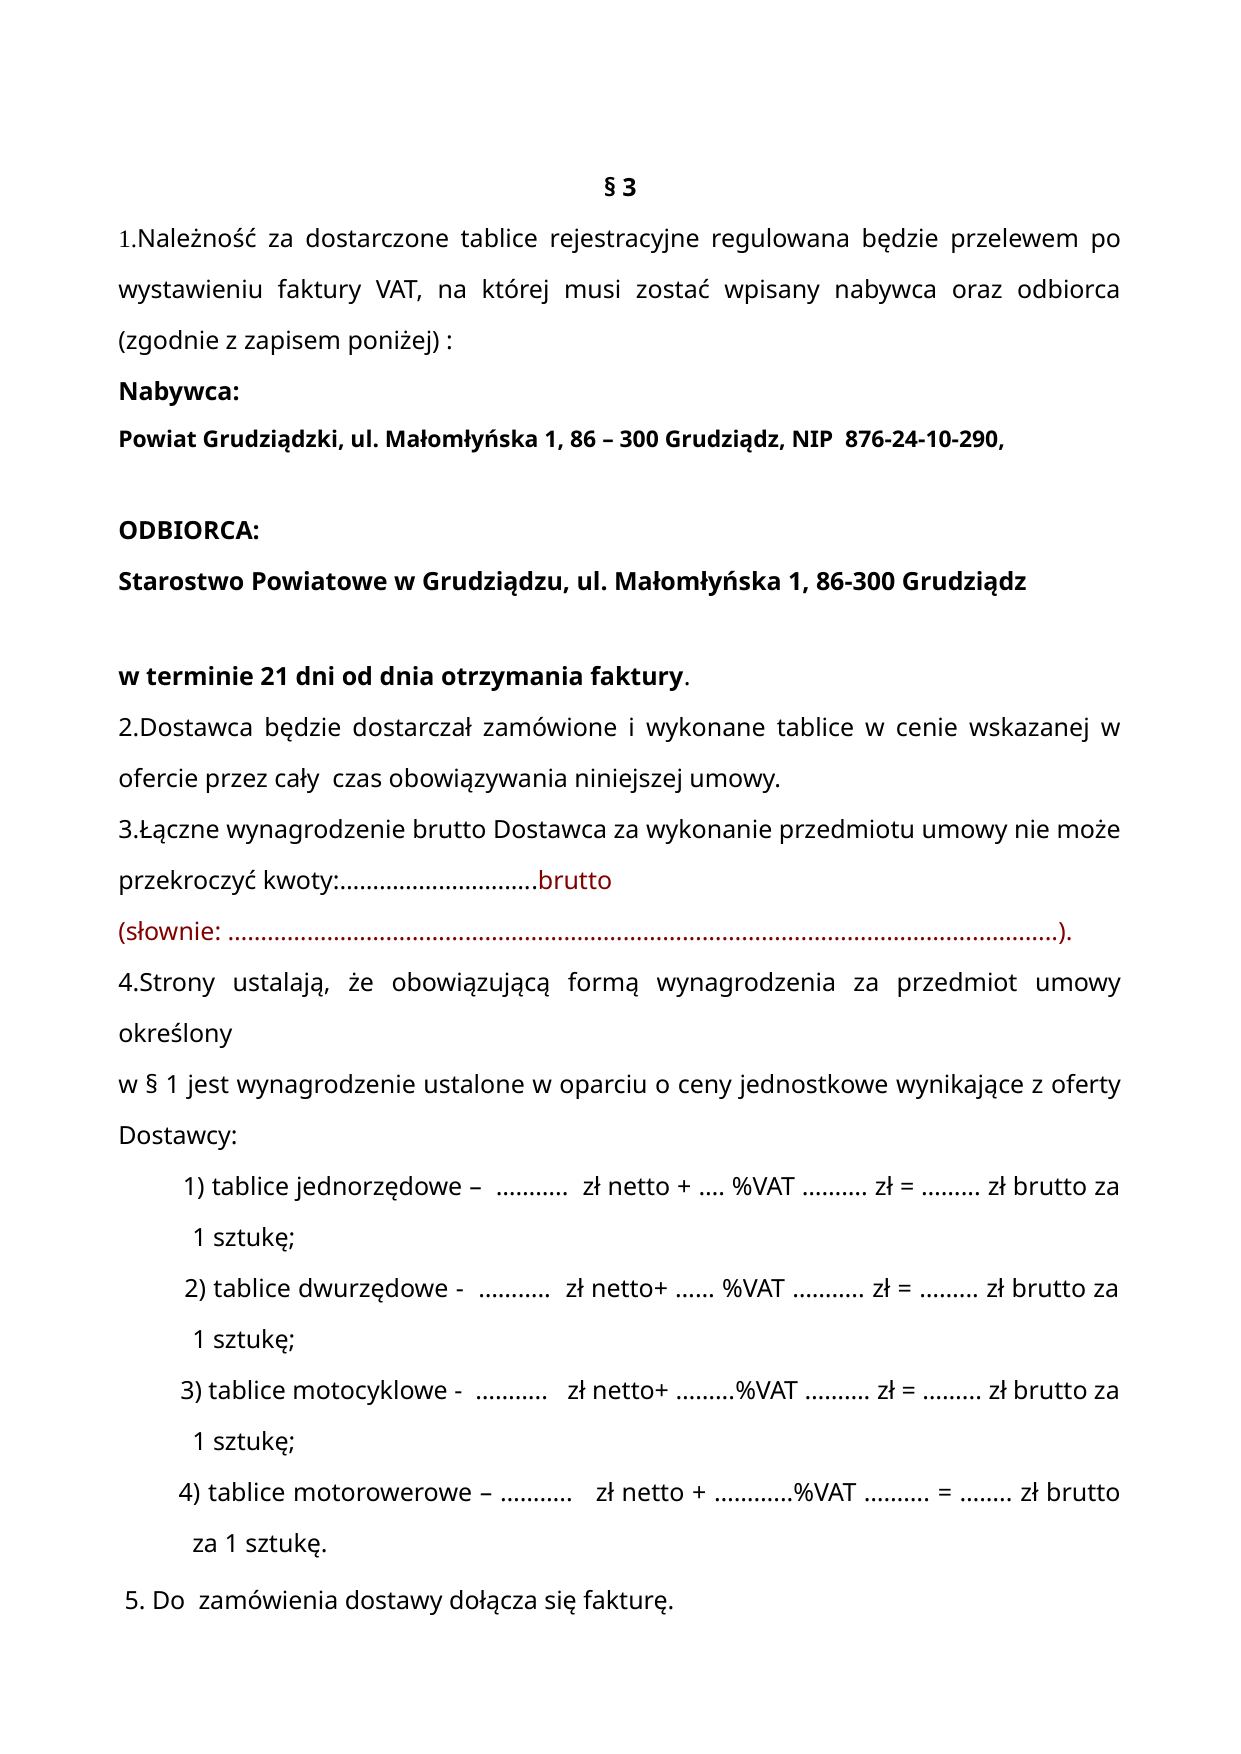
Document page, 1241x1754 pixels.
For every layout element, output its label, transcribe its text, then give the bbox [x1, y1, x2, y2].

text § 3 [118, 169, 1122, 203]
list w terminie 21 dni od dnia otrzymania faktury. [118, 658, 1122, 692]
list (słownie: …………………………………………………………………………….……………………..………...). [118, 913, 1122, 947]
text 3) tablice motocyklowe - ……….. zł netto+ ……...%VAT ………. zł = ……... zł brutto za 1 sztukę; [148, 1373, 1122, 1458]
list Dostawca będzie dostarczał zamówione i wykonane tablice w cenie wskazanej w ofercie przez cały czas obowiązywania niniejszej umowy. [118, 709, 1122, 794]
text 4) tablice motorowerowe – ……….. zł netto + ………...%VAT ………. = …….. zł brutto za 1 sztukę. [148, 1475, 1122, 1560]
text 5. Do zamówienia dostawy dołącza się fakturę. [118, 1583, 1122, 1617]
list Należność za dostarczone tablice rejestracyjne regulowana będzie przelewem po wystawieniu faktury VAT, na której musi zostać wpisany nabywca oraz odbiorca (zgodnie z zapisem poniżej) : [118, 220, 1122, 356]
list Starostwo Powiatowe w Grudziądzu, ul. Małomłyńska 1, 86-300 Grudziądz [118, 564, 1122, 598]
text 1) tablice jednorzędowe – ……….. zł netto + …. %VAT ………. zł = ……... zł brutto za 1 sztukę; [148, 1169, 1122, 1254]
list Nabywca: Powiat Grudziądzki, ul. Małomłyńska 1, 86 – 300 Grudziądz, NIP 876-24-10-290, [118, 373, 1122, 454]
list Łączne wynagrodzenie brutto Dostawca za wykonanie przedmiotu umowy nie może przekroczyć kwoty:……………………..….brutto [118, 811, 1122, 896]
list Strony ustalają, że obowiązującą formą wynagrodzenia za przedmiot umowy określony w § 1 jest wynagrodzenie ustalone w oparciu o ceny jednostkowe wynikające z oferty Dostawcy: [118, 964, 1122, 1152]
list ODBIORCA: [118, 513, 1122, 547]
text 2) tablice dwurzędowe - ……….. zł netto+ …… %VAT ……….. zł = ……... zł brutto za 1 sztukę; [148, 1271, 1122, 1356]
